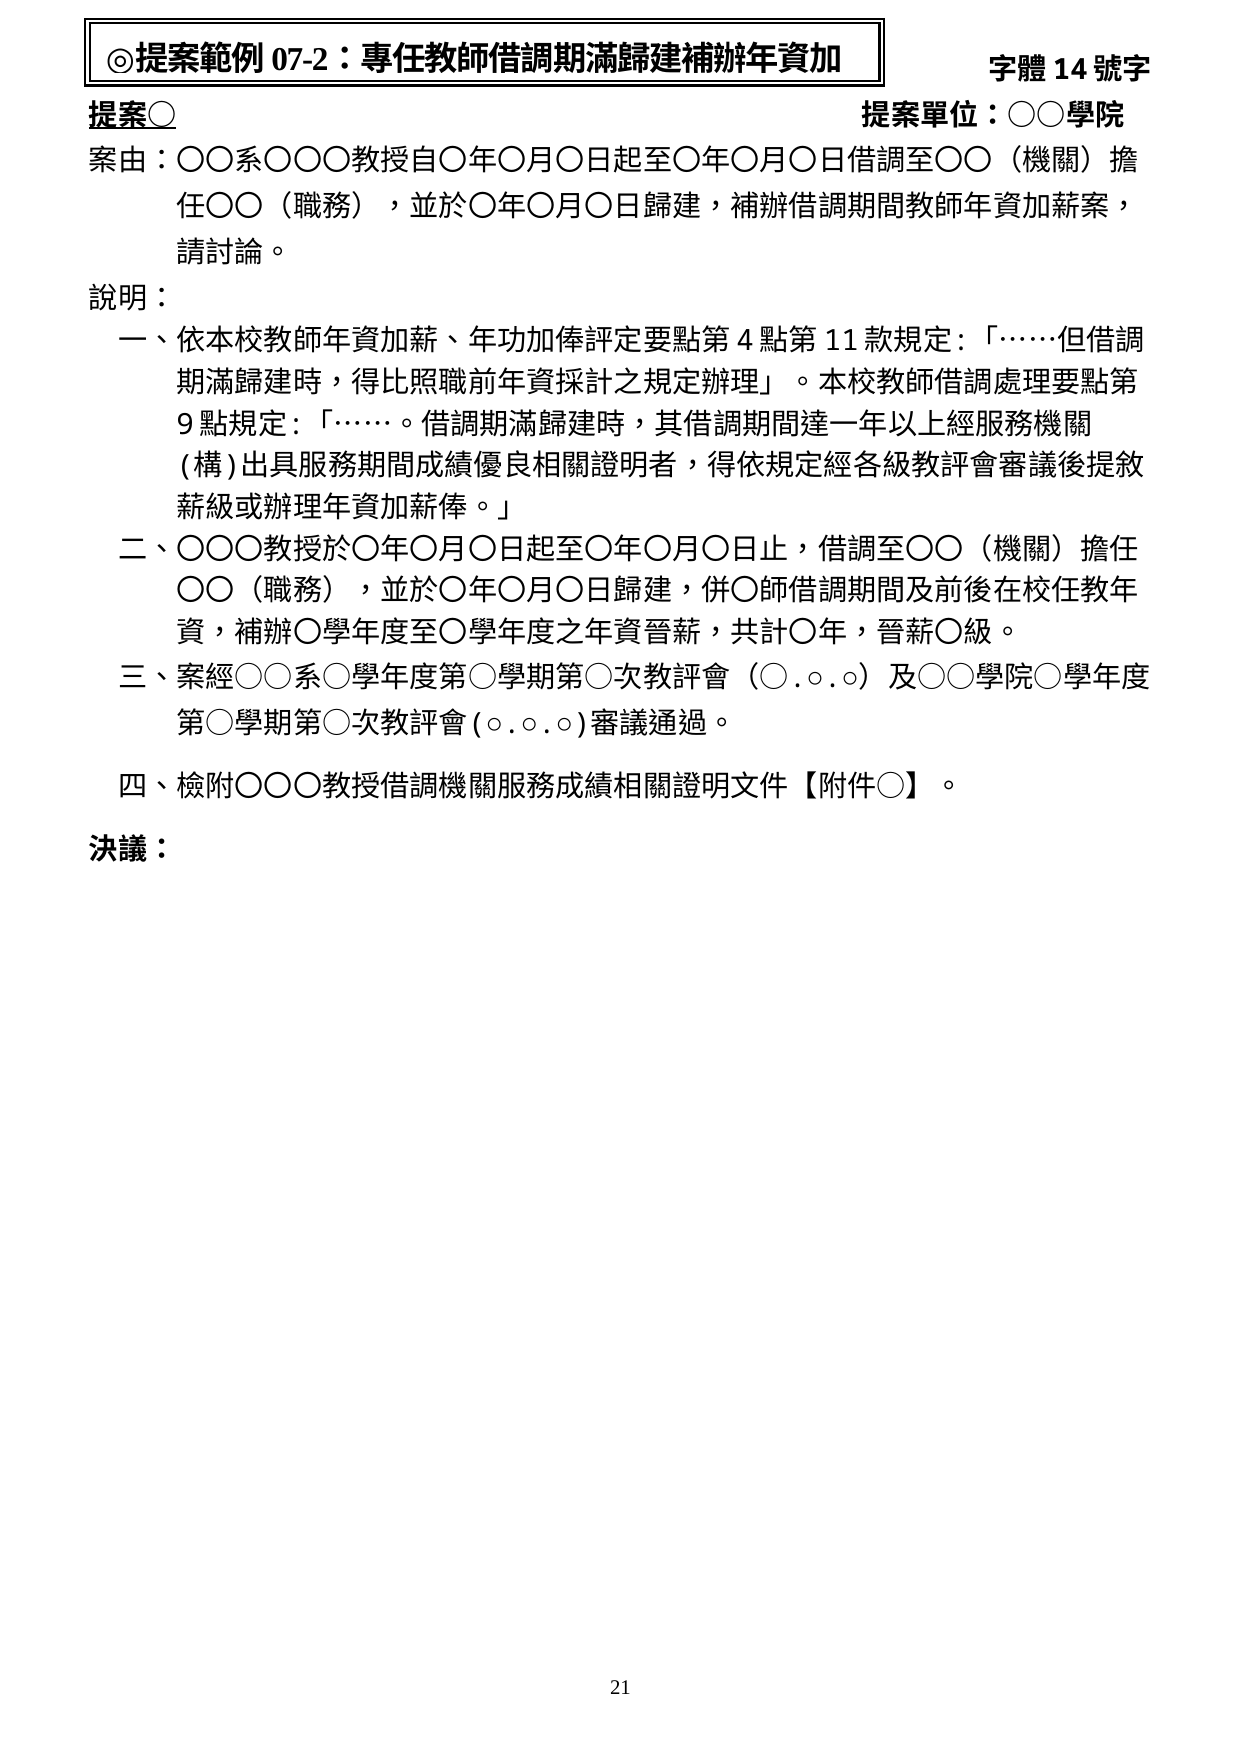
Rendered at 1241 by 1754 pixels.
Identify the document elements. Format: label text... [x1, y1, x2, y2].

text 一、依本校教師年資加薪、年功加俸評定要點第4點第11款規定:「……但借調期滿歸建時，得比照職前年資採計之規定辦理」。本校教師借調處理要點第9點規定:「……。借調期滿歸建時，其借調期間達一年以上經服務機關(構)出具服務期間成績優良相關證明者，得依規定經各級教評會審議後提敘薪級或辦理年資加薪俸。」 [89, 317, 1152, 526]
text 說明： [89, 272, 1152, 317]
text 字體14號字 [86, 20, 883, 84]
text 四、檢附〇〇〇教授借調機關服務成績相關證明文件【附件○】。 [89, 742, 1152, 805]
text 決議： [89, 805, 1152, 867]
text 提案○ 提案單位：○○學院 [89, 88, 1152, 134]
text ◎提案範例07-2：專任教師借調期滿歸建補辦年資加薪案 [106, 32, 863, 73]
text 字體14號字 [89, 42, 1152, 88]
text 二、〇〇〇教授於〇年〇月〇日起至〇年〇月〇日止，借調至〇〇（機關）擔任〇〇（職務），並於〇年〇月〇日歸建，併〇師借調期間及前後在校任教年資，補辦〇學年度至〇學年度之年資晉薪，共計〇年，晉薪〇級。 [89, 526, 1152, 651]
text 三、案經○○系○學年度第○學期第○次教評會（○.○.○）及○○學院○學年度第○學期第○次教評會(○.○.○)審議通過。 [89, 651, 1152, 742]
text 案由：〇〇系〇〇〇教授自〇年〇月〇日起至〇年〇月〇日借調至〇〇（機關）擔任〇〇（職務），並於〇年〇月〇日歸建，補辦借調期間教師年資加薪案，請討論。 [89, 134, 1152, 272]
